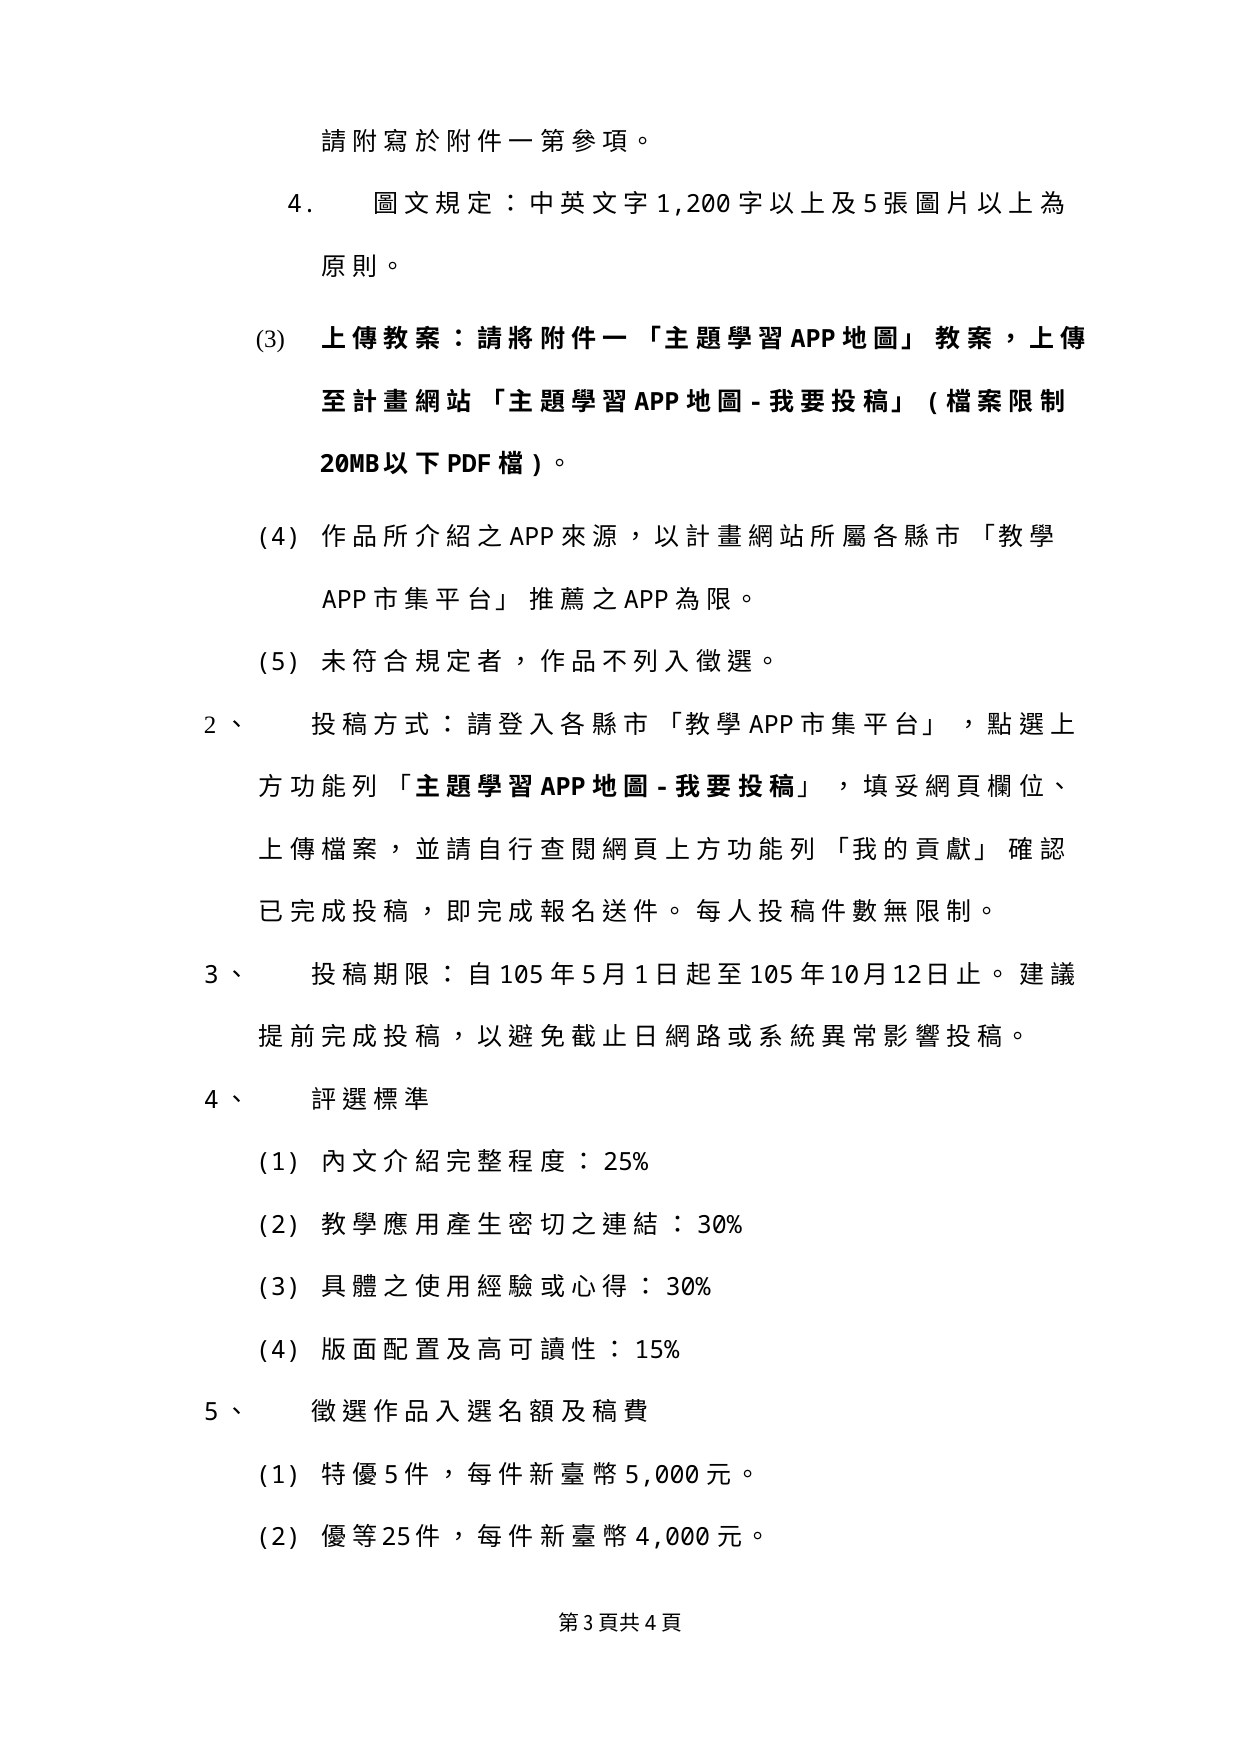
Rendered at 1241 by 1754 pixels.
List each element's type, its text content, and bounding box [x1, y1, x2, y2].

list 評選標準 [201, 1056, 1089, 1118]
list 請附寫於附件一第參項。 [284, 97, 1089, 160]
list 優等25件，每件新臺幣4,000元。 [255, 1493, 1089, 1556]
list 教學應用產生密切之連結：30% [251, 1181, 1089, 1243]
list 內文介紹完整程度：25% [251, 1118, 1089, 1181]
list 投稿期限：自105年5月1日起至105年10月12日止。建議提前完成投稿，以避免截止日網路或系統異常影響投稿。 [201, 931, 1089, 1056]
list 圖文規定：中英文字1,200字以上及5張圖片以上為原則。 [284, 160, 1089, 285]
list 版面配置及高可讀性：15% [251, 1306, 1089, 1368]
list 具體之使用經驗或心得：30% [251, 1243, 1089, 1306]
list 上傳教案：請將附件一「主題學習APP地圖」教案，上傳至計畫網站「主題學習APP地圖-我要投稿」(檔案限制20MB以下PDF檔)。 [255, 295, 1089, 483]
list 未符合規定者，作品不列入徵選。 [255, 618, 1089, 681]
list 作品所介紹之APP來源，以計畫網站所屬各縣市「教學APP市集平台」推薦之APP為限。 [255, 493, 1089, 618]
list 投稿方式：請登入各縣市「教學APP市集平台」，點選上方功能列「主題學習APP地圖-我要投稿」，填妥網頁欄位、上傳檔案，並請自行查閱網頁上方功能列「我的貢獻」確認已完成投稿，即完成報名送件。每人投稿件數無限制。 [201, 681, 1089, 931]
list 特優5件，每件新臺幣5,000元。 [255, 1431, 1089, 1493]
list 徵選作品入選名額及稿費 [201, 1368, 1089, 1431]
